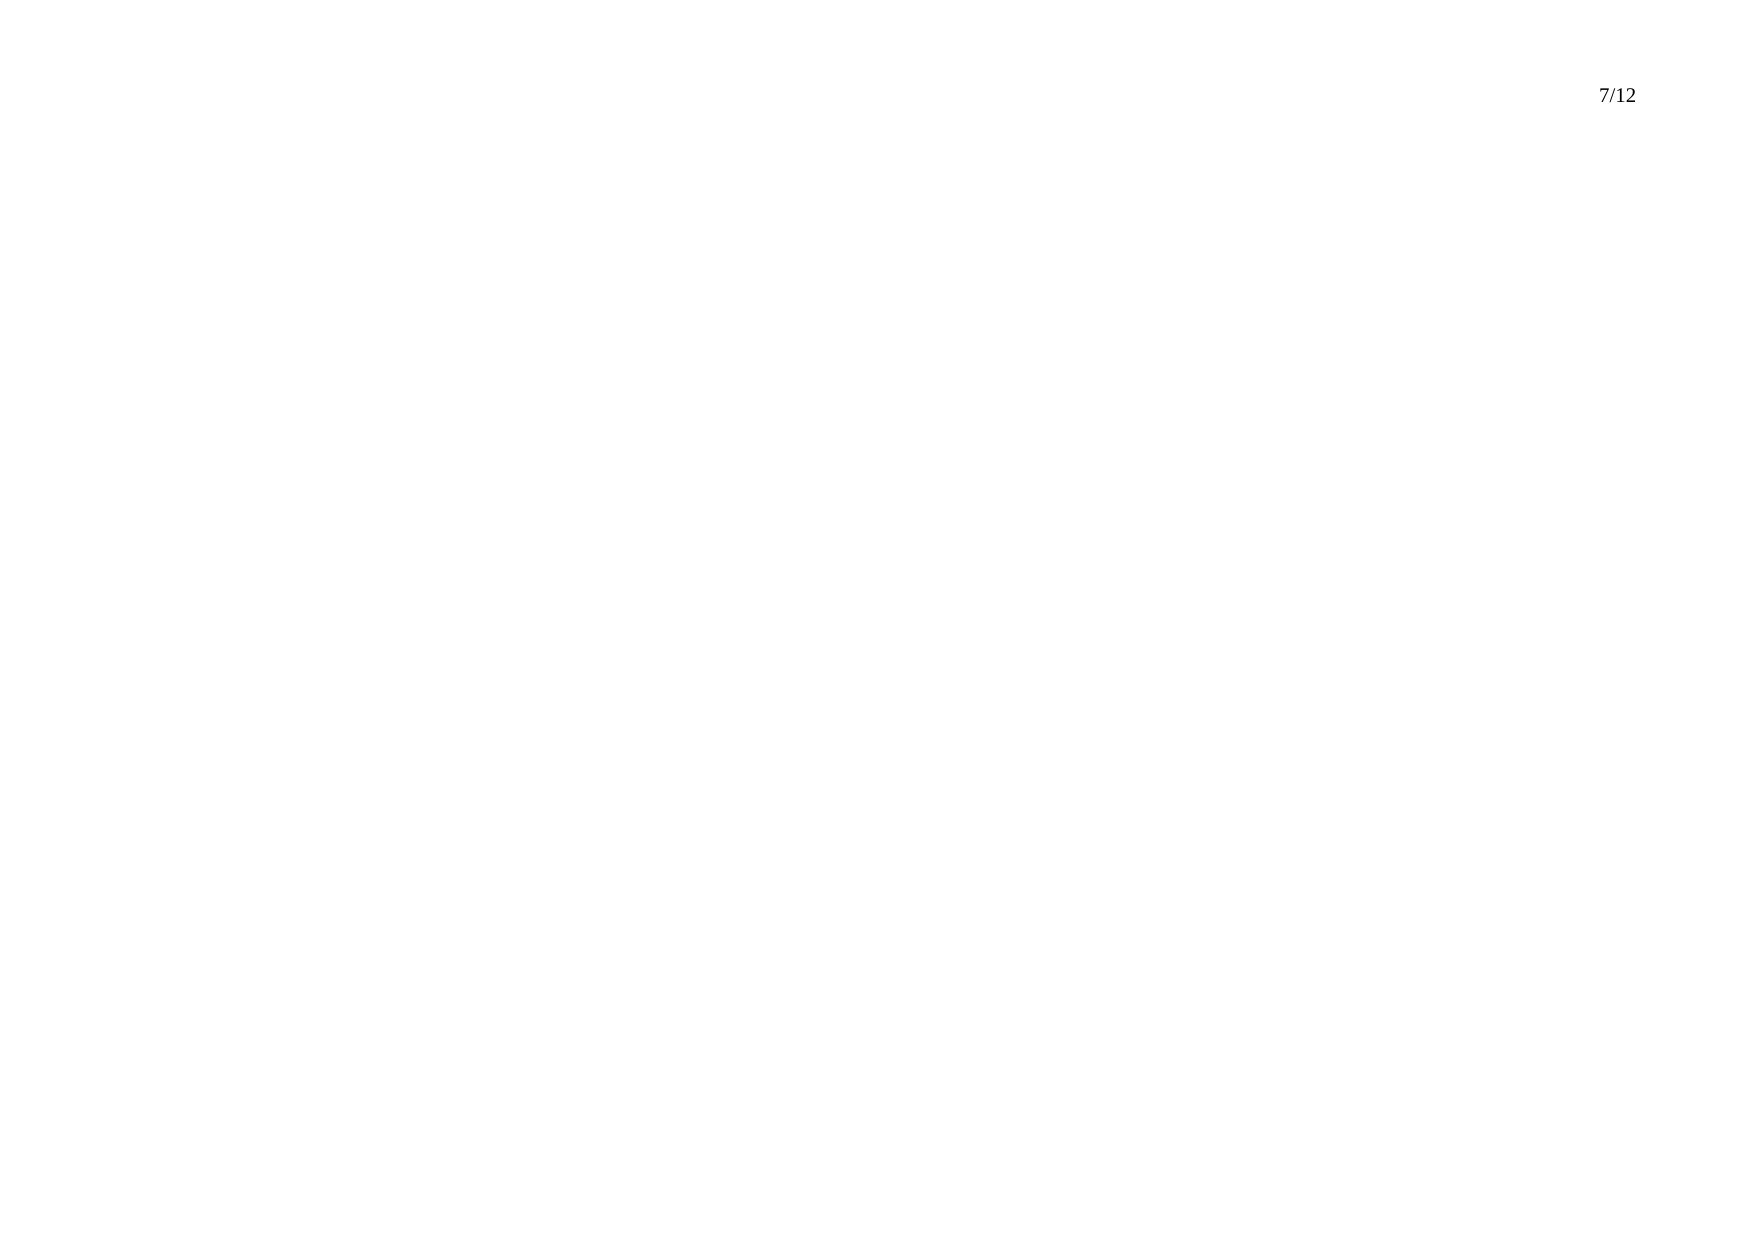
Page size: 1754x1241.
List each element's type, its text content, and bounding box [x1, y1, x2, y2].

text 7/12 [118, 83, 1636, 107]
